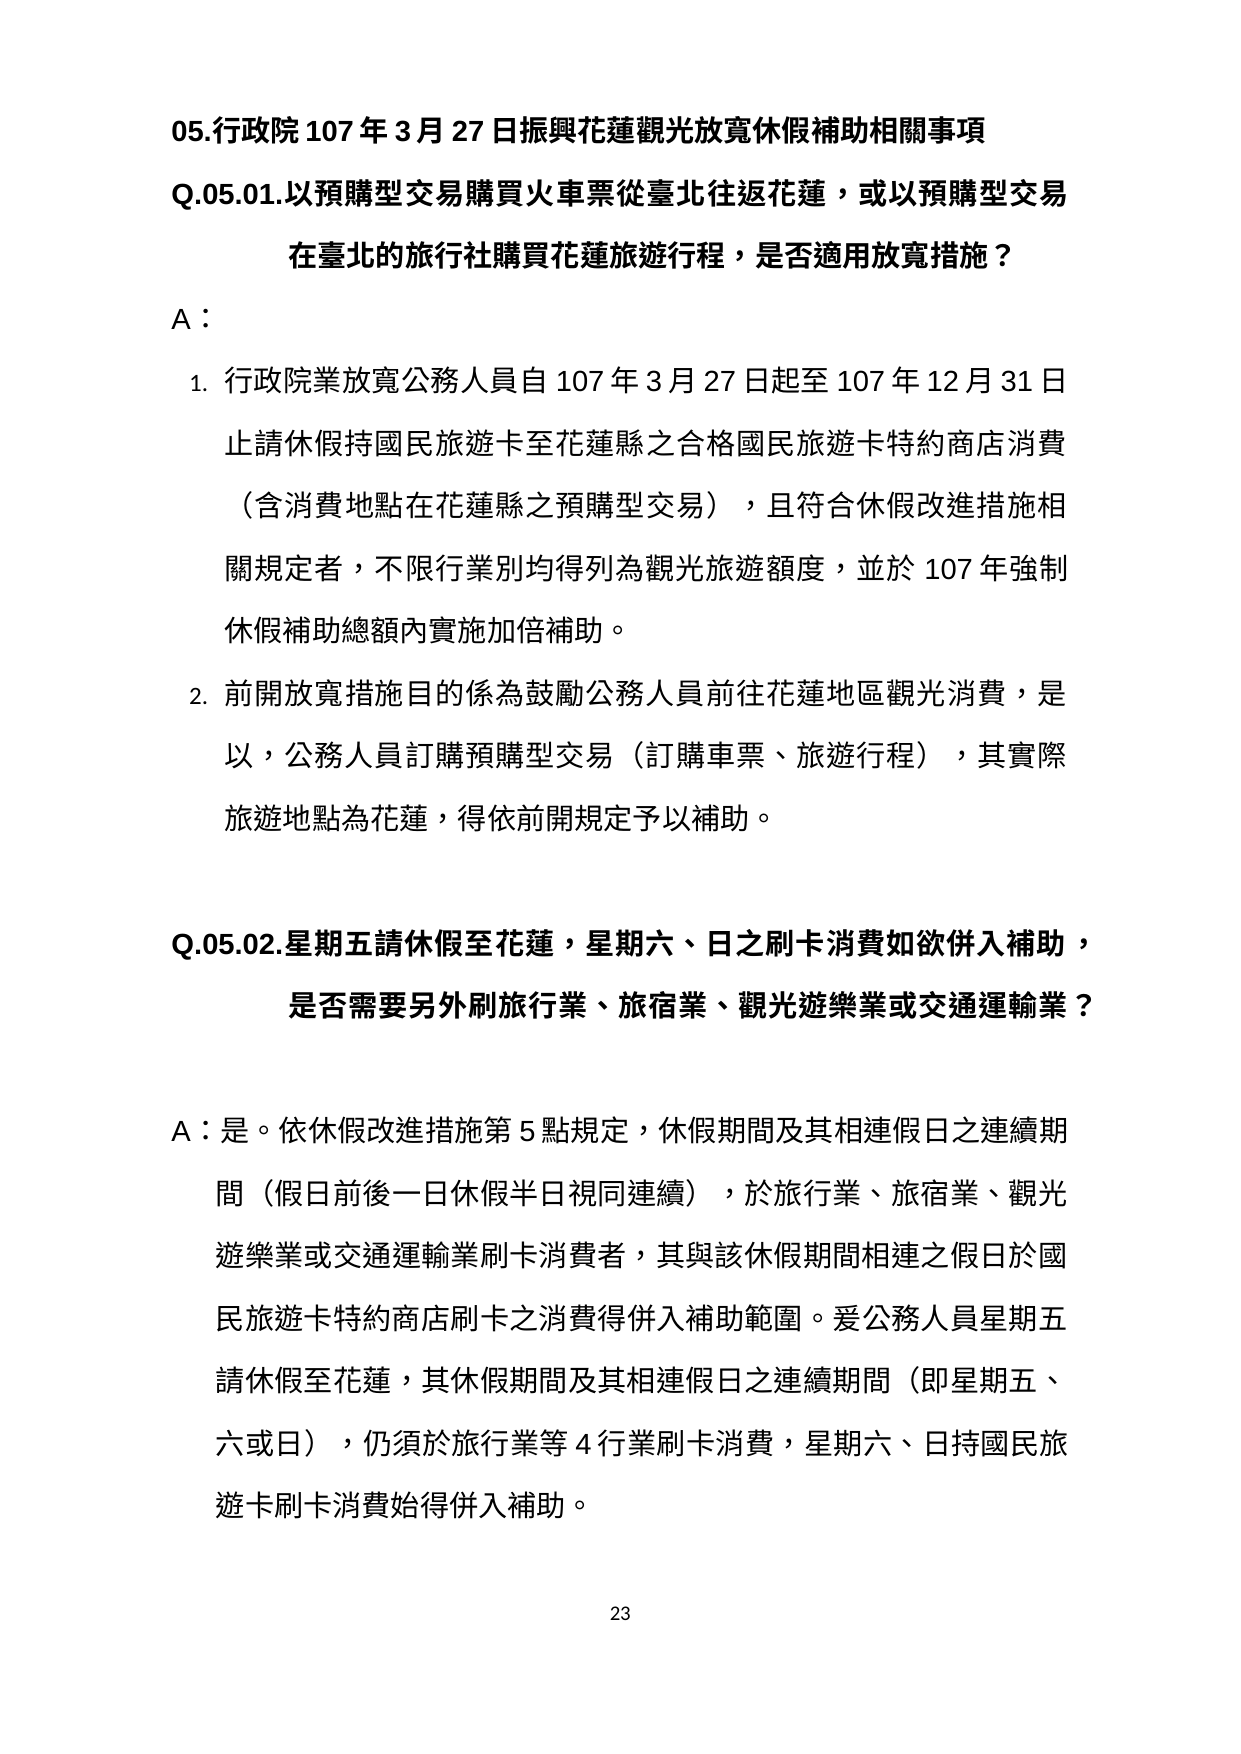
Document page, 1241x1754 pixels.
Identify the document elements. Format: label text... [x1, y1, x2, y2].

text 05.行政院107年3月27日振興花蓮觀光放寬休假補助相關事項 [171, 87, 1069, 150]
text Q.05.01.以預購型交易購買火車票從臺北往返花蓮，或以預購型交易在臺北的旅行社購買花蓮旅遊行程，是否適用放寬措施？ [171, 150, 1069, 275]
list 行政院業放寬公務人員自107年3月27日起至107年12月31日止請休假持國民旅遊卡至花蓮縣之合格國民旅遊卡特約商店消費（含消費地點在花蓮縣之預購型交易），且符合休假改進措施相關規定者，不限行業別均得列為觀光旅遊額度，並於107年強制休假補助總額內實施加倍補助。 [189, 337, 1069, 650]
text A：是。依休假改進措施第5點規定，休假期間及其相連假日之連續期間（假日前後一日休假半日視同連續），於旅行業、旅宿業、觀光遊樂業或交通運輸業刷卡消費者，其與該休假期間相連之假日於國民旅遊卡特約商店刷卡之消費得併入補助範圍。爰公務人員星期五請休假至花蓮，其休假期間及其相連假日之連續期間（即星期五、六或日），仍須於旅行業等4行業刷卡消費，星期六、日持國民旅遊卡刷卡消費始得併入補助。 [171, 1087, 1069, 1525]
text Q.05.02.星期五請休假至花蓮，星期六、日之刷卡消費如欲併入補助，是否需要另外刷旅行業、旅宿業、觀光遊樂業或交通運輸業？ [171, 900, 1069, 1087]
text A： [171, 275, 1069, 337]
list 前開放寬措施目的係為鼓勵公務人員前往花蓮地區觀光消費，是以，公務人員訂購預購型交易（訂購車票、旅遊行程），其實際旅遊地點為花蓮，得依前開規定予以補助。 [189, 650, 1069, 837]
